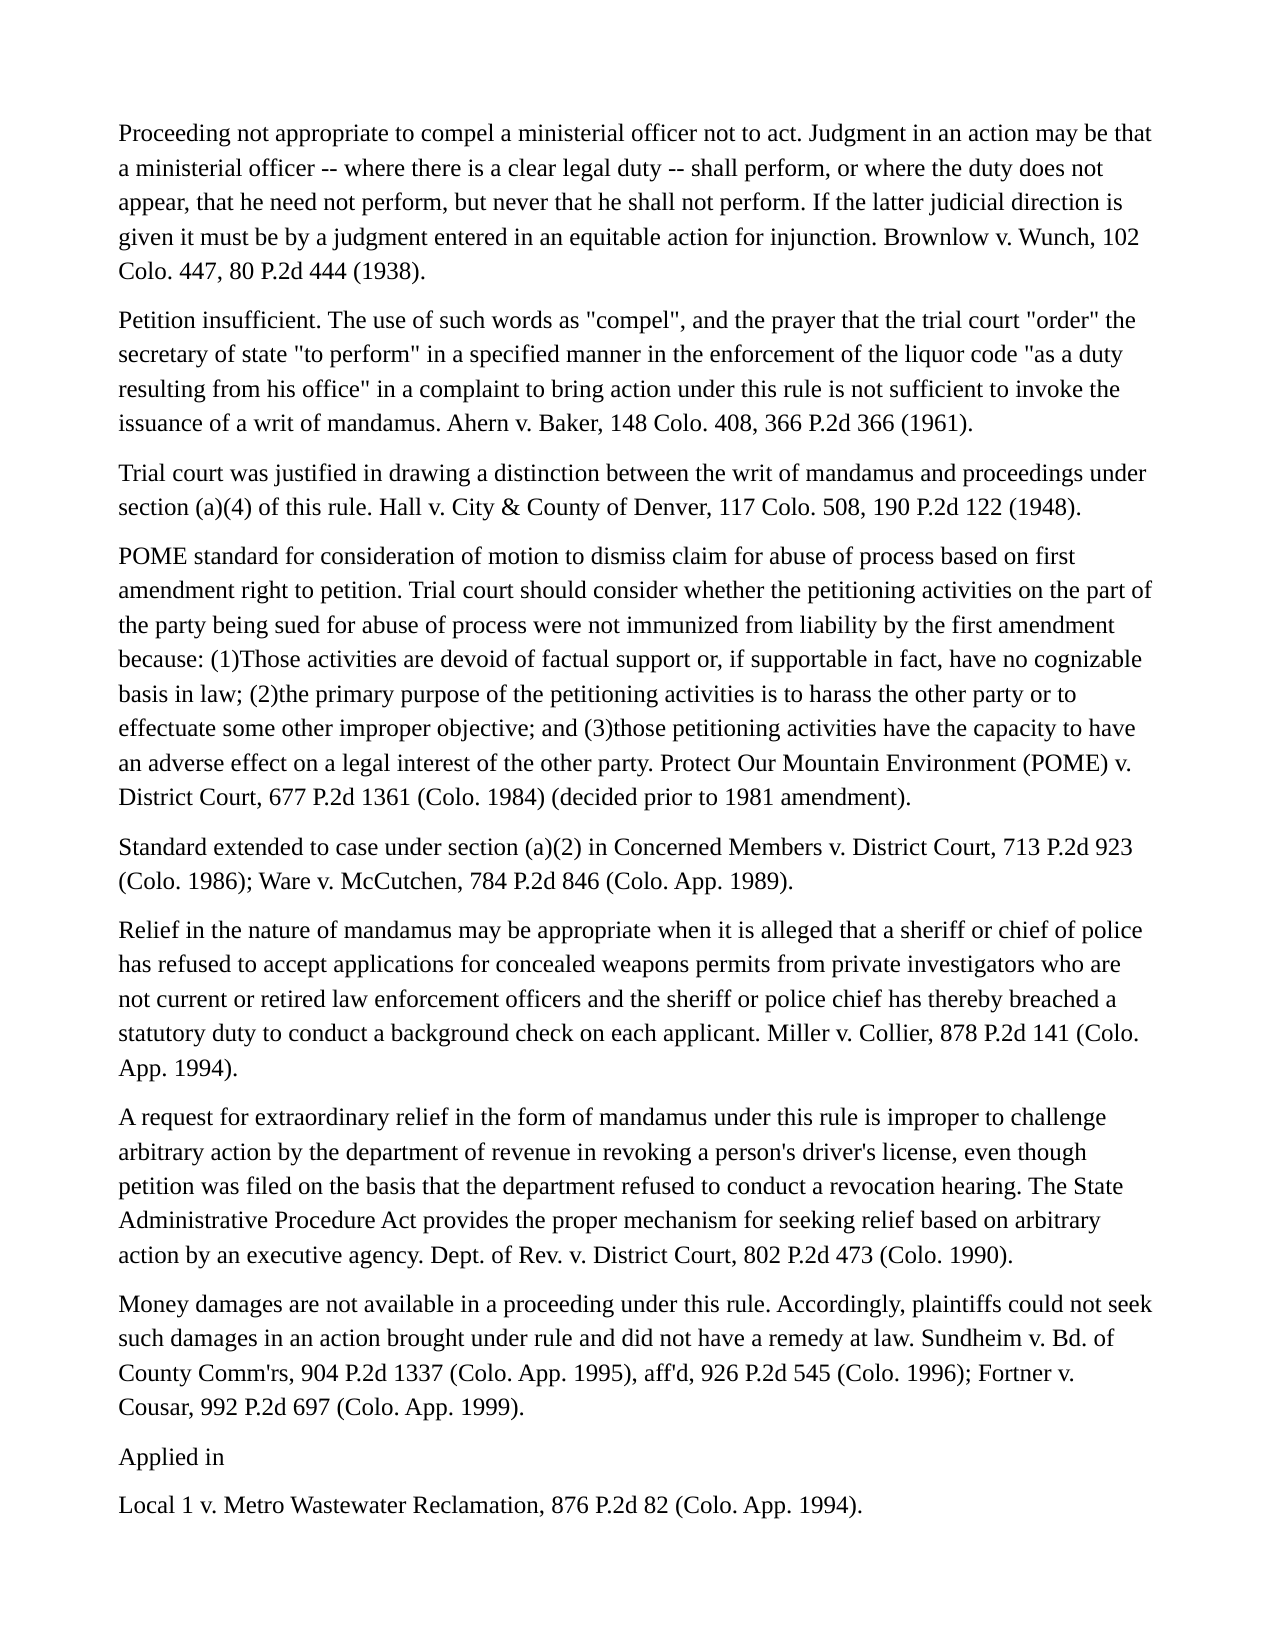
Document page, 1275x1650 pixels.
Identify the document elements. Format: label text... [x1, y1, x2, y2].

text Trial court was justified in drawing a distinction between the writ of mandamus and proceedings under section (a)(4) of this rule. Hall v. City & County of Denver, 117 Colo. 508, 190 P.2d 122 (1948). [118, 458, 1157, 521]
text Relief in the nature of mandamus may be appropriate when it is alleged that a sheriff or chief of police has refused to accept applications for concealed weapons permits from private investigators who are not current or retired law enforcement officers and the sheriff or police chief has thereby breached a statutory duty to conduct a background check on each applicant. Miller v. Collier, 878 P.2d 141 (Colo. App. 1994). [118, 915, 1157, 1082]
text Standard extended to case under section (a)(2) in Concerned Members v. District Court, 713 P.2d 923 (Colo. 1986); Ware v. McCutchen, 784 P.2d 846 (Colo. App. 1989). [118, 832, 1157, 895]
text Local 1 v. Metro Wastewater Reclamation, 876 P.2d 82 (Colo. App. 1994). [118, 1491, 1157, 1519]
text Money damages are not available in a proceeding under this rule. Accordingly, plaintiffs could not seek such damages in an action brought under rule and did not have a remedy at law. Sundheim v. Bd. of County Comm'rs, 904 P.2d 1337 (Colo. App. 1995), aff'd, 926 P.2d 545 (Colo. 1996); Fortner v. Cousar, 992 P.2d 697 (Colo. App. 1999). [118, 1289, 1157, 1421]
text Petition insufficient. The use of such words as "compel", and the prayer that the trial court "order" the secretary of state "to perform" in a specified manner in the enforcement of the liquor code "as a duty resulting from his office" in a complaint to bring action under this rule is not sufficient to invoke the issuance of a writ of mandamus. Ahern v. Baker, 148 Colo. 408, 366 P.2d 366 (1961). [118, 305, 1157, 437]
text POME standard for consideration of motion to dismiss claim for abuse of process based on first amendment right to petition. Trial court should consider whether the petitioning activities on the part of the party being sued for abuse of process were not immunized from liability by the first amendment because: (1)Those activities are devoid of factual support or, if supportable in fact, have no cognizable basis in law; (2)the primary purpose of the petitioning activities is to harass the other party or to effectuate some other improper objective; and (3)those petitioning activities have the capacity to have an adverse effect on a legal interest of the other party. Protect Our Mountain Environment (POME) v. District Court, 677 P.2d 1361 (Colo. 1984) (decided prior to 1981 amendment). [118, 541, 1157, 811]
text Proceeding not appropriate to compel a ministerial officer not to act. Judgment in an action may be that a ministerial officer -- where there is a clear legal duty -- shall perform, or where the duty does not appear, that he need not perform, but never that he shall not perform. If the latter judicial direction is given it must be by a judgment entered in an equitable action for injunction. Brownlow v. Wunch, 102 Colo. 447, 80 P.2d 444 (1938). [118, 118, 1157, 285]
text A request for extraordinary relief in the form of mandamus under this rule is improper to challenge arbitrary action by the department of revenue in revoking a person's driver's license, even though petition was filed on the basis that the department refused to conduct a revocation hearing. The State Administrative Procedure Act provides the proper mechanism for seeking relief based on arbitrary action by an executive agency. Dept. of Rev. v. District Court, 802 P.2d 473 (Colo. 1990). [118, 1102, 1157, 1269]
text Applied in [118, 1442, 1157, 1470]
